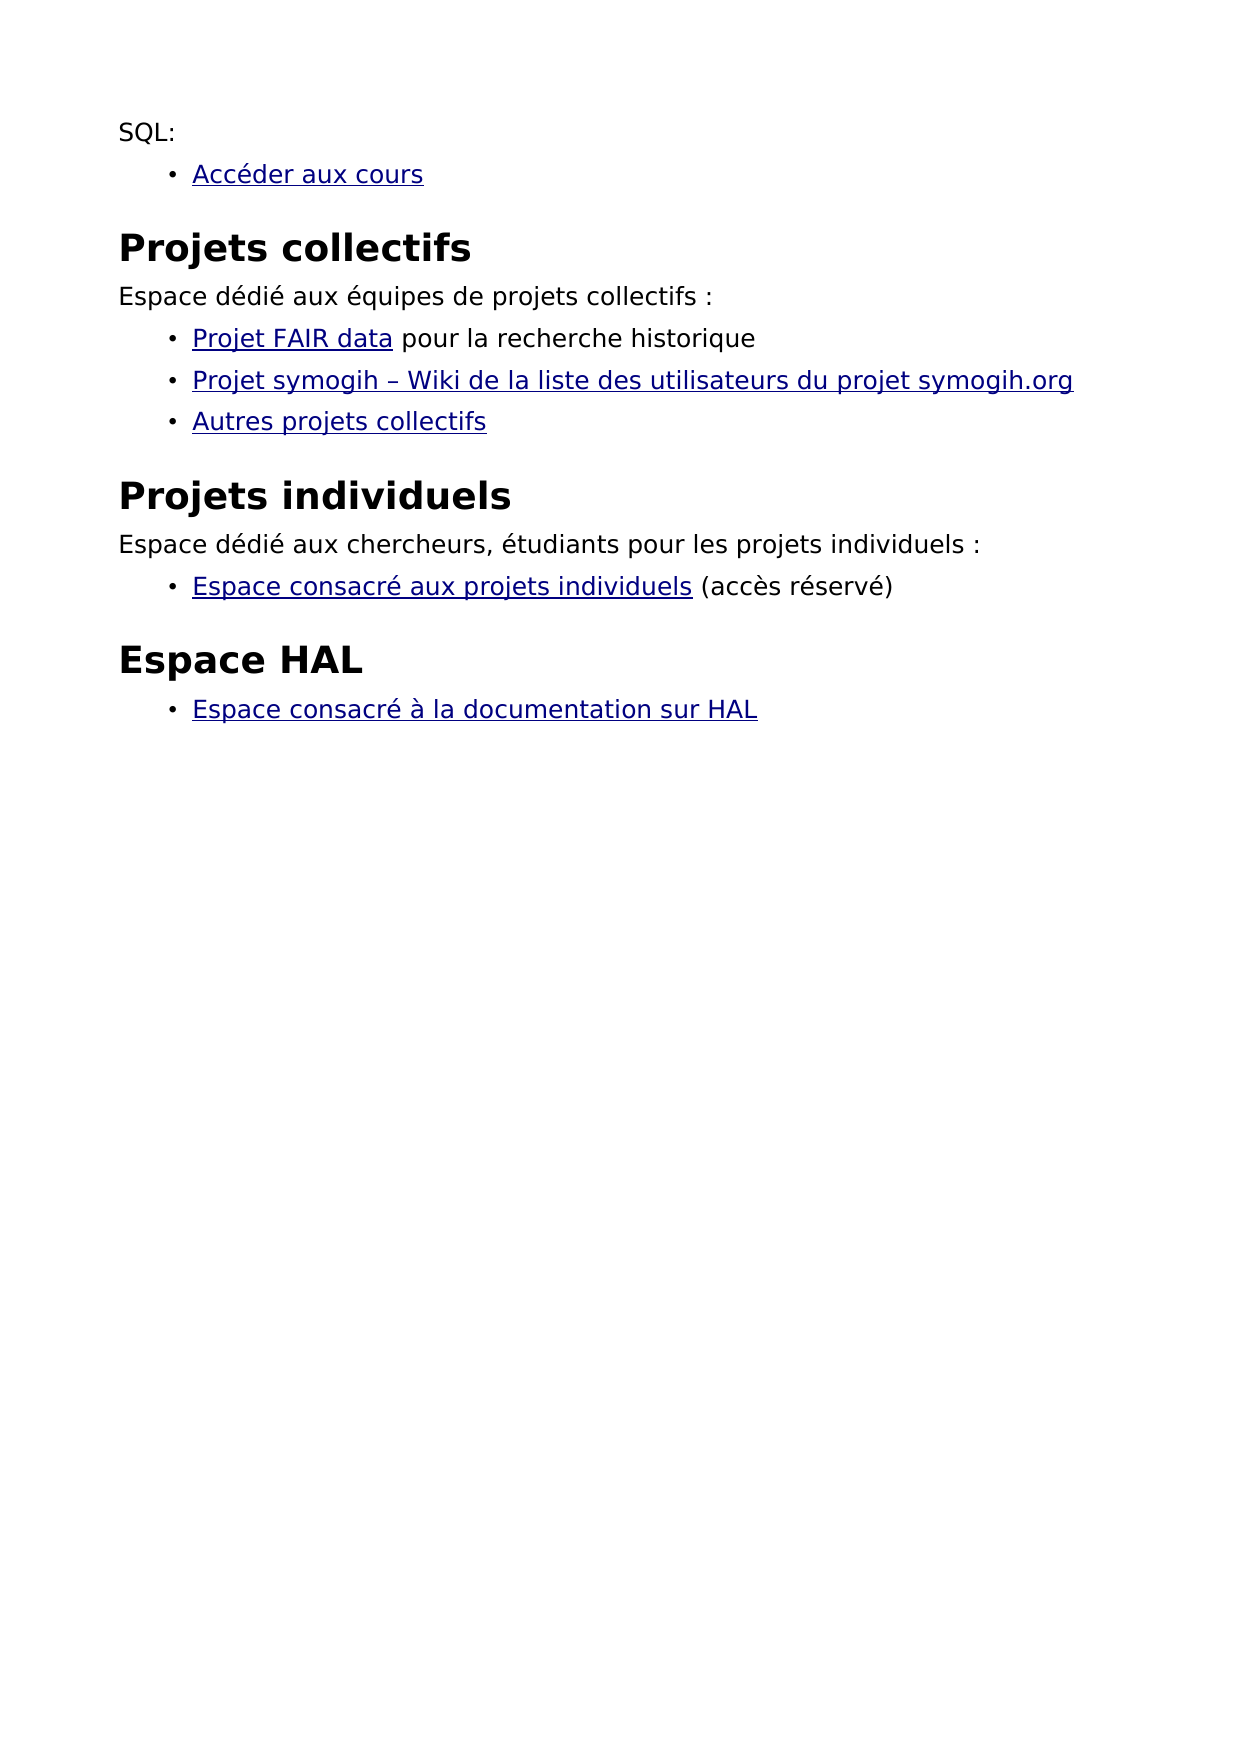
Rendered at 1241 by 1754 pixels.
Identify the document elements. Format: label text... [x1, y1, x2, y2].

list Accéder aux cours [177, 160, 1122, 189]
list Projet FAIR data pour la recherche historique [177, 324, 1122, 353]
subtitle Espace HAL [118, 639, 1122, 682]
text SQL: [118, 118, 1122, 147]
text Espace dédié aux chercheurs, étudiants pour les projets individuels : [118, 530, 1122, 559]
subtitle Projets individuels [118, 474, 1122, 518]
text Espace dédié aux équipes de projets collectifs : [118, 283, 1122, 312]
list Autres projets collectifs [177, 408, 1122, 437]
list Projet symogih – Wiki de la liste des utilisateurs du projet symogih.org [177, 366, 1122, 395]
subtitle Projets collectifs [118, 226, 1122, 270]
list Espace consacré à la documentation sur HAL [177, 695, 1122, 724]
list Espace consacré aux projets individuels (accès réservé) [177, 572, 1122, 601]
